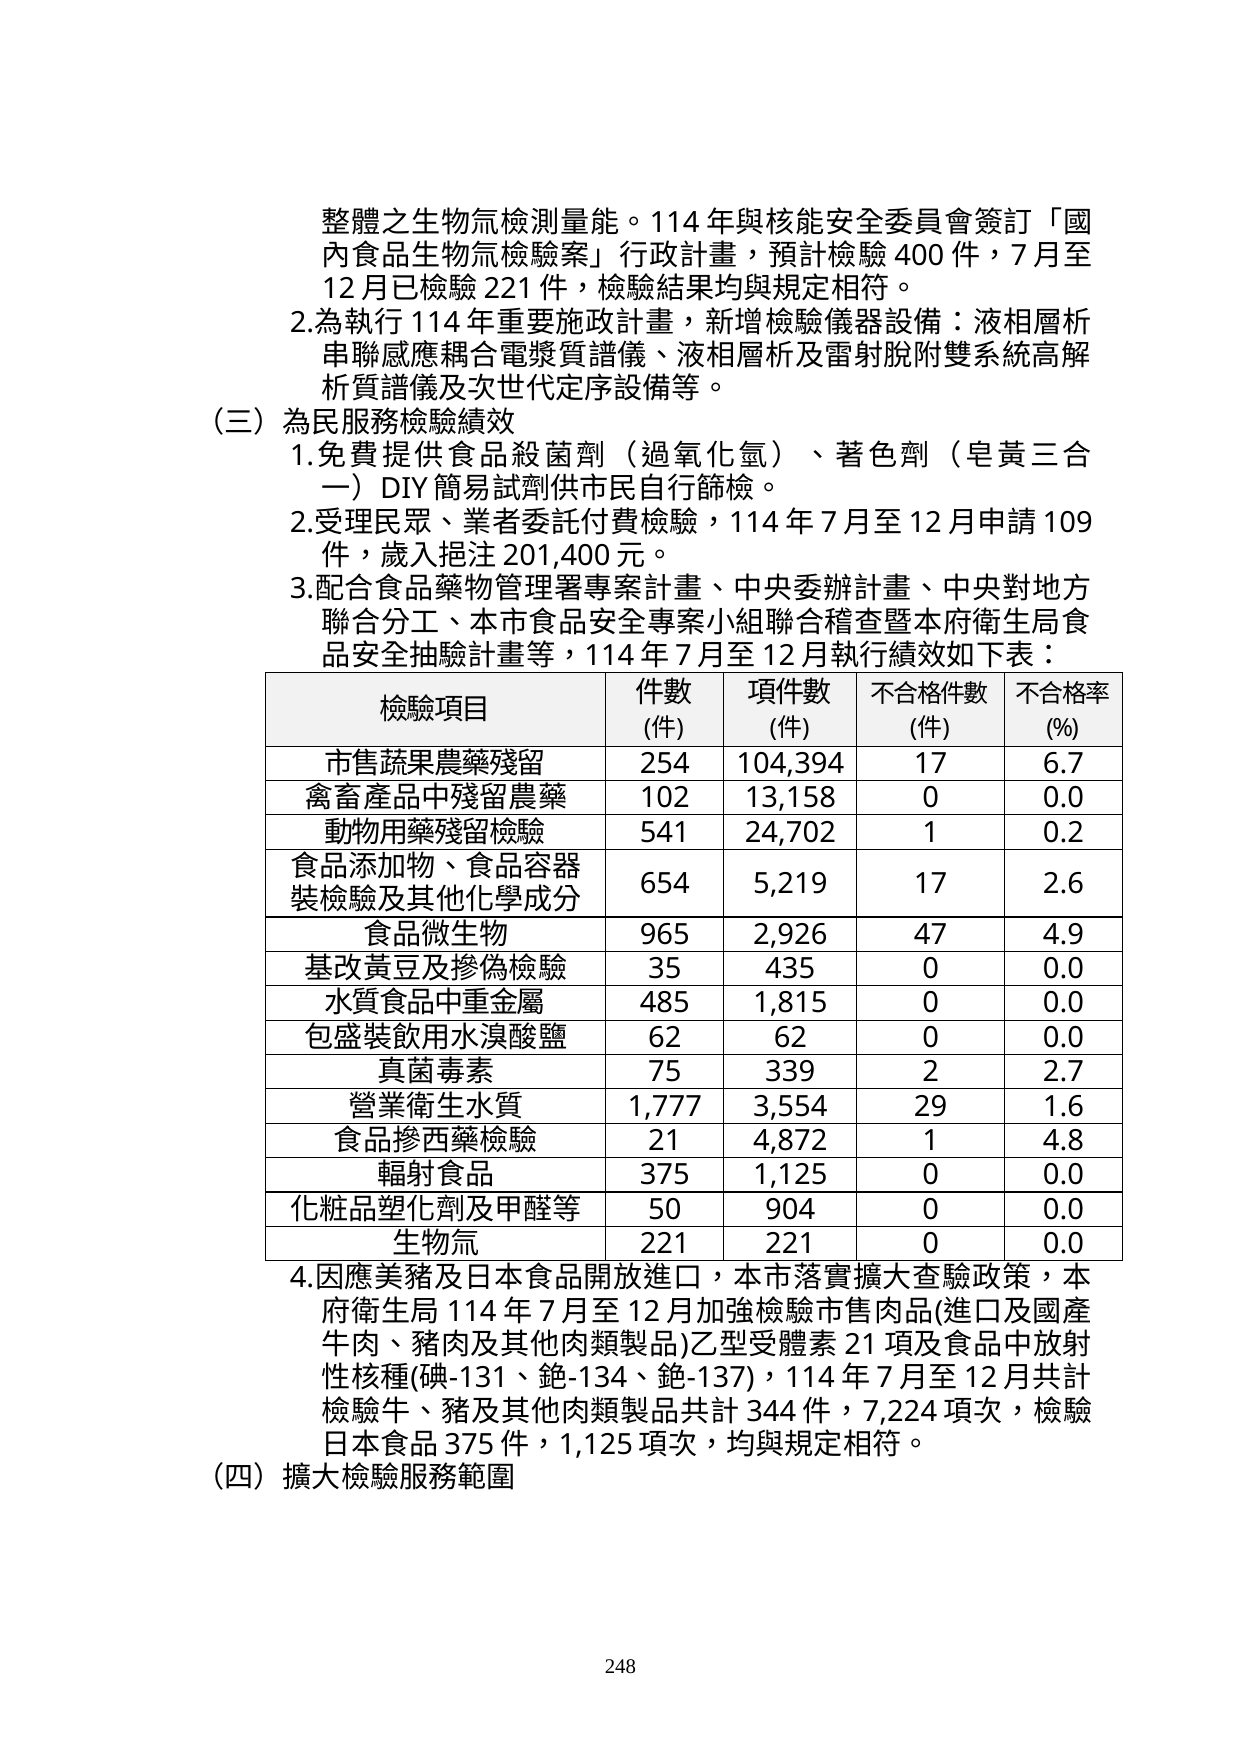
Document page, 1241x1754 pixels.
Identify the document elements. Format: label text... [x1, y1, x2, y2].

table_cell 生物氚 [266, 1227, 605, 1260]
table_cell 1.6 [1005, 1089, 1122, 1123]
table_header 檢驗項目 [266, 673, 605, 746]
table_cell 965 [606, 918, 723, 951]
table_cell 基改黃豆及摻偽檢驗 [266, 952, 605, 985]
table_cell 0.0 [1005, 1021, 1122, 1054]
table_cell 29 [857, 1089, 1004, 1123]
text 2.為執行114年重要施政計畫，新增檢驗儀器設備：液相層析串聯感應耦合電漿質譜儀、液相層析及雷射脫附雙系統高解析質譜儀及次世代定序設備等。 [289, 305, 1092, 405]
table_cell 75 [606, 1055, 723, 1088]
table_cell 0 [857, 1193, 1004, 1226]
table_cell 654 [606, 850, 723, 916]
table_cell 包盛裝飲用水溴酸鹽 [266, 1021, 605, 1054]
table_cell 2.6 [1005, 850, 1122, 916]
text 3.配合食品藥物管理署專案計畫、中央委辦計畫、中央對地方聯合分工、本市食品安全專案小組聯合稽查暨本府衛生局食品安全抽驗計畫等，114年7月至12月執行績效如下表： [289, 572, 1092, 672]
table_cell 4.9 [1005, 918, 1122, 951]
table_cell 0 [857, 1227, 1004, 1260]
table_cell 2.7 [1005, 1055, 1122, 1088]
table_cell 0.0 [1005, 1227, 1122, 1260]
table_cell 4.8 [1005, 1124, 1122, 1157]
text 1.免費提供食品殺菌劑（過氧化氫）、著色劑（皂黃三合一）DIY簡易試劑供市民自行篩檢。 [289, 439, 1092, 505]
table_cell 3,554 [724, 1089, 856, 1123]
table_cell 35 [606, 952, 723, 985]
table_cell 0 [857, 952, 1004, 985]
table_header 件數 (件) [606, 673, 723, 746]
table_header 不合格件數 (件) [857, 673, 1004, 746]
table_cell 禽畜產品中殘留農藥 [266, 781, 605, 814]
table_cell 營業衛生水質 [266, 1089, 605, 1123]
table_cell 5,219 [724, 850, 856, 916]
table_cell 食品添加物、食品容器裝檢驗及其他化學成分 [266, 850, 605, 916]
table_cell 339 [724, 1055, 856, 1088]
table_cell 0 [857, 781, 1004, 814]
table_cell 6.7 [1005, 747, 1122, 780]
table_cell 904 [724, 1193, 856, 1226]
table_cell 17 [857, 747, 1004, 780]
table_cell 1,777 [606, 1089, 723, 1123]
text 2.受理民眾、業者委託付費檢驗，114年7月至12月申請109件，歲入挹注201,400元。 [289, 505, 1092, 572]
table_cell 62 [606, 1021, 723, 1054]
table_cell 102 [606, 781, 723, 814]
text 整體之生物氚檢測量能。114年與核能安全委員會簽訂「國內食品生物氚檢驗案」行政計畫，預計檢驗400件，7月至12月已檢驗221件，檢驗結果均與規定相符。 [289, 205, 1092, 305]
table_cell 0 [857, 1021, 1004, 1054]
table_cell 0.2 [1005, 815, 1122, 849]
table_cell 0 [857, 986, 1004, 1019]
table_cell 21 [606, 1124, 723, 1157]
table_cell 17 [857, 850, 1004, 916]
table_cell 動物用藥殘留檢驗 [266, 815, 605, 849]
table_cell 輻射食品 [266, 1158, 605, 1191]
table_cell 0.0 [1005, 781, 1122, 814]
table_cell 221 [724, 1227, 856, 1260]
table_cell 食品摻西藥檢驗 [266, 1124, 605, 1157]
table_cell 0.0 [1005, 986, 1122, 1019]
table_cell 1 [857, 1124, 1004, 1157]
table_cell 市售蔬果農藥殘留 [266, 747, 605, 780]
table_cell 541 [606, 815, 723, 849]
table_cell 13,158 [724, 781, 856, 814]
table_cell 真菌毒素 [266, 1055, 605, 1088]
table_header 不合格率 (%) [1005, 673, 1122, 746]
text （三）為民服務檢驗績效 [195, 405, 1092, 439]
table_cell 24,702 [724, 815, 856, 849]
table_cell 485 [606, 986, 723, 1019]
table_cell 375 [606, 1158, 723, 1191]
table_cell 254 [606, 747, 723, 780]
table_cell 化粧品塑化劑及甲醛等 [266, 1193, 605, 1226]
table_cell 0.0 [1005, 952, 1122, 985]
table_cell 水質食品中重金屬 [266, 986, 605, 1019]
text （四）擴大檢驗服務範圍 [195, 1461, 1092, 1494]
table_cell 0 [857, 1158, 1004, 1191]
table_cell 食品微生物 [266, 918, 605, 951]
table_cell 2,926 [724, 918, 856, 951]
text 4.因應美豬及日本食品開放進口，本市落實擴大查驗政策，本府衛生局114年7月至12月加強檢驗市售肉品(進口及國產牛肉、豬肉及其他肉類製品)乙型受體素21項及食品中放射性核種(碘-131、銫-134、銫-137)，114年7月至12月共計檢驗牛、豬及其他肉類製品共計344件，7,224項次，檢驗日本食品375件，1,125項次，均與規定相符。 [289, 1261, 1092, 1461]
table_cell 0.0 [1005, 1193, 1122, 1226]
table_cell 50 [606, 1193, 723, 1226]
table_cell 104,394 [724, 747, 856, 780]
table_cell 0.0 [1005, 1158, 1122, 1191]
table_cell 221 [606, 1227, 723, 1260]
table_cell 1,815 [724, 986, 856, 1019]
table_cell 1 [857, 815, 1004, 849]
table_cell 4,872 [724, 1124, 856, 1157]
table_cell 2 [857, 1055, 1004, 1088]
table_cell 47 [857, 918, 1004, 951]
table_cell 62 [724, 1021, 856, 1054]
table_header 項件數 (件) [724, 673, 856, 746]
table_cell 435 [724, 952, 856, 985]
table_cell 1,125 [724, 1158, 856, 1191]
